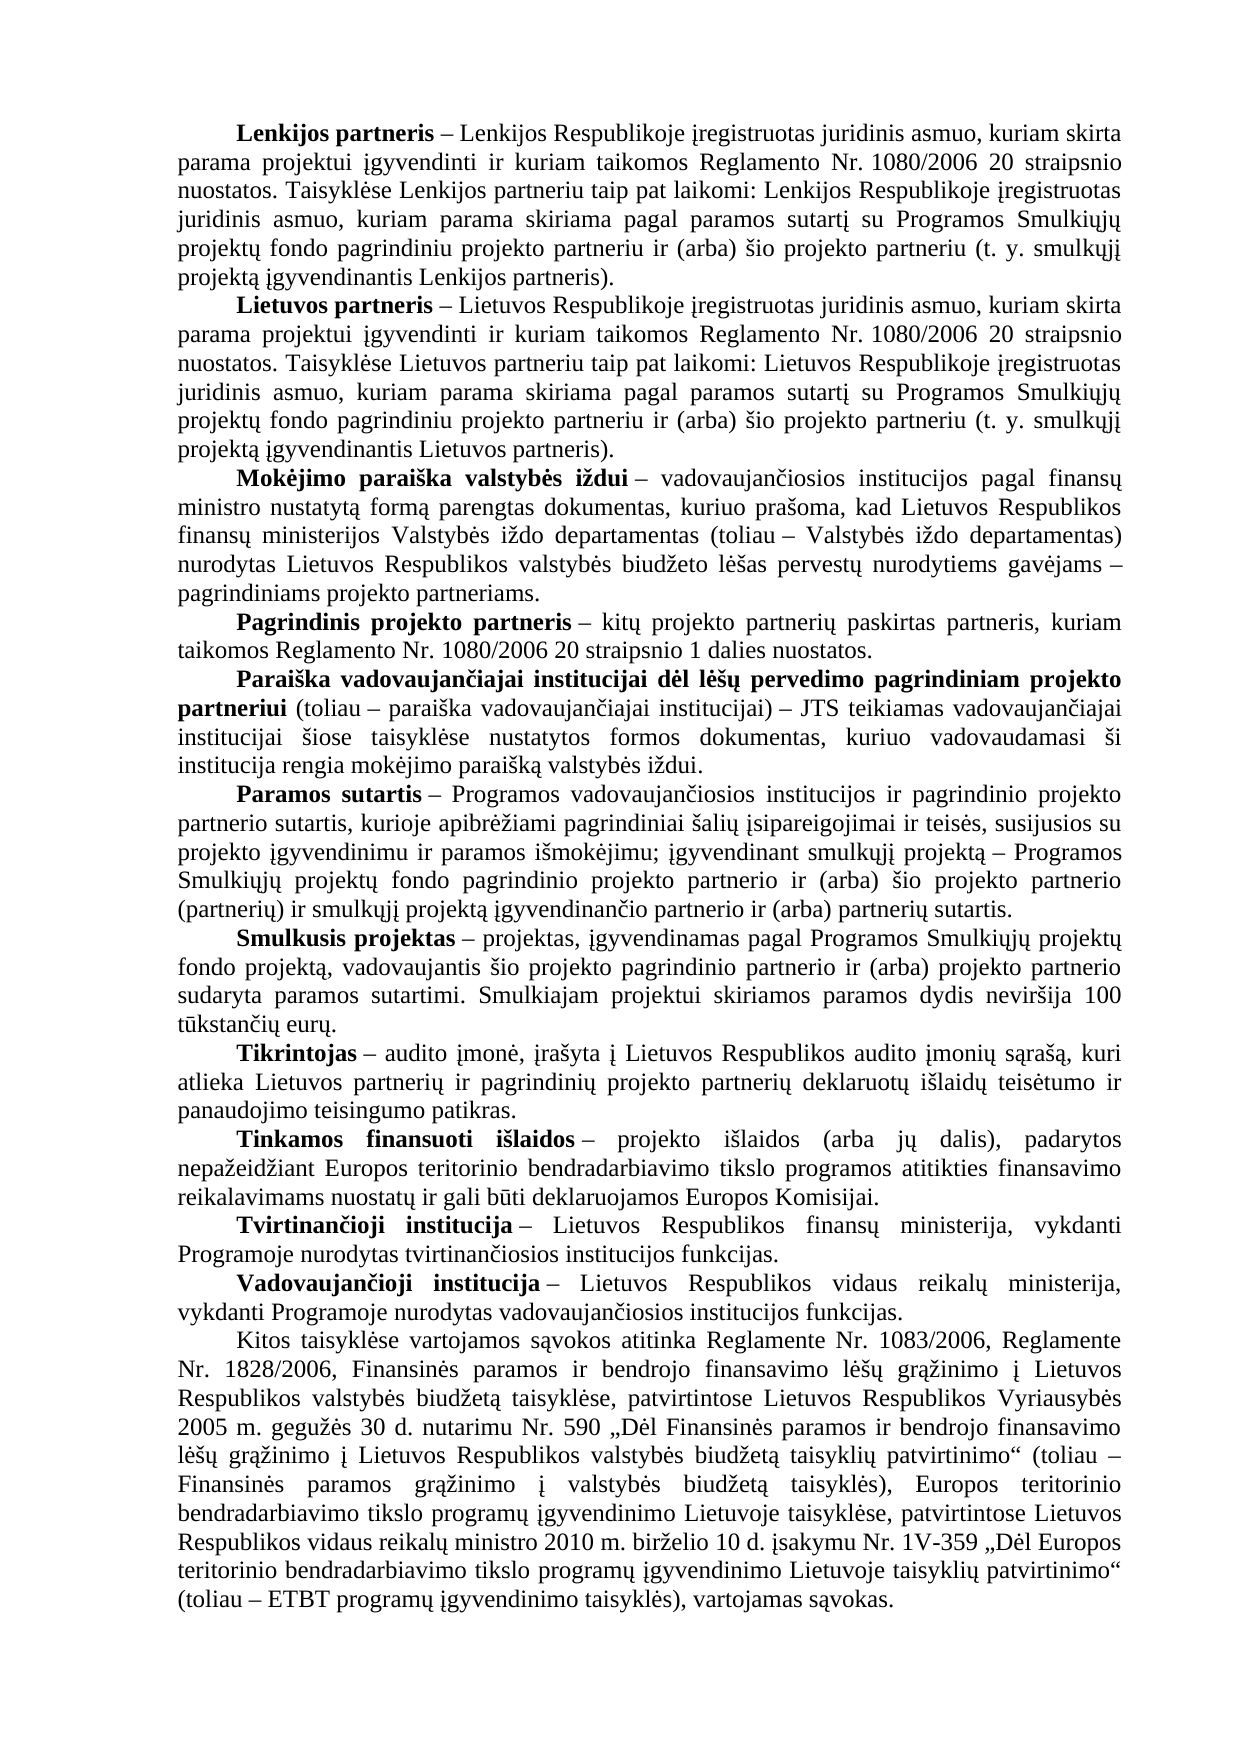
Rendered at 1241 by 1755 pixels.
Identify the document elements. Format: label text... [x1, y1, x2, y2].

text Pagrindinis projekto partneris – kitų projekto partnerių paskirtas partneris, kuriam taikomos Reglamento Nr. 1080/2006 20 straipsnio 1 dalies nuostatos. [177, 607, 1122, 664]
text Tikrintojas – audito įmonė, įrašyta į Lietuvos Respublikos audito įmonių sąrašą, kuri atlieka Lietuvos partnerių ir pagrindinių projekto partnerių deklaruotų išlaidų teisėtumo ir panaudojimo teisingumo patikras. [177, 1038, 1122, 1124]
text Lenkijos partneris – Lenkijos Respublikoje įregistruotas juridinis asmuo, kuriam skirta parama projektui įgyvendinti ir kuriam taikomos Reglamento Nr. 1080/2006 20 straipsnio nuostatos. Taisyklėse Lenkijos partneriu taip pat laikomi: Lenkijos Respublikoje įregistruotas juridinis asmuo, kuriam parama skiriama pagal paramos sutartį su Programos Smulkiųjų projektų fondo pagrindiniu projekto partneriu ir (arba) šio projekto partneriu (t. y. smulkųjį projektą įgyvendinantis Lenkijos partneris). [177, 118, 1122, 291]
text Paraiška vadovaujančiajai institucijai dėl lėšų pervedimo pagrindiniam projekto partneriui (toliau – paraiška vadovaujančiajai institucijai) – JTS teikiamas vadovaujančiajai institucijai šiose taisyklėse nustatytos formos dokumentas, kuriuo vadovaudamasi ši institucija rengia mokėjimo paraišką valstybės iždui. [177, 664, 1122, 779]
text Tinkamos finansuoti išlaidos – projekto išlaidos (arba jų dalis), padarytos nepažeidžiant Europos teritorinio bendradarbiavimo tikslo programos atitikties finansavimo reikalavimams nuostatų ir gali būti deklaruojamos Europos Komisijai. [177, 1124, 1122, 1211]
text Lietuvos partneris – Lietuvos Respublikoje įregistruotas juridinis asmuo, kuriam skirta parama projektui įgyvendinti ir kuriam taikomos Reglamento Nr. 1080/2006 20 straipsnio nuostatos. Taisyklėse Lietuvos partneriu taip pat laikomi: Lietuvos Respublikoje įregistruotas juridinis asmuo, kuriam parama skiriama pagal paramos sutartį su Programos Smulkiųjų projektų fondo pagrindiniu projekto partneriu ir (arba) šio projekto partneriu (t. y. smulkųjį projektą įgyvendinantis Lietuvos partneris). [177, 291, 1122, 463]
text Mokėjimo paraiška valstybės iždui – vadovaujančiosios institucijos pagal finansų ministro nustatytą formą parengtas dokumentas, kuriuo prašoma, kad Lietuvos Respublikos finansų ministerijos Valstybės iždo departamentas (toliau – Valstybės iždo departamentas) nurodytas Lietuvos Respublikos valstybės biudžeto lėšas pervestų nurodytiems gavėjams – pagrindiniams projekto partneriams. [177, 463, 1122, 607]
text Kitos taisyklėse vartojamos sąvokos atitinka Reglamente Nr. 1083/2006, Reglamente Nr. 1828/2006, Finansinės paramos ir bendrojo finansavimo lėšų grąžinimo į Lietuvos Respublikos valstybės biudžetą taisyklėse, patvirtintose Lietuvos Respublikos Vyriausybės 2005 m. gegužės 30 d. nutarimu Nr. 590 „Dėl Finansinės paramos ir bendrojo finansavimo lėšų grąžinimo į Lietuvos Respublikos valstybės biudžetą taisyklių patvirtinimo“ (toliau – Finansinės paramos grąžinimo į valstybės biudžetą taisyklės), Europos teritorinio bendradarbiavimo tikslo programų įgyvendinimo Lietuvoje taisyklėse, patvirtintose Lietuvos Respublikos vidaus reikalų ministro 2010 m. birželio 10 d. įsakymu Nr. 1V-359 „Dėl Europos teritorinio bendradarbiavimo tikslo programų įgyvendinimo Lietuvoje taisyklių patvirtinimo“ (toliau – ETBT programų įgyvendinimo taisyklės), vartojamas sąvokas. [177, 1326, 1122, 1613]
text Smulkusis projektas – projektas, įgyvendinamas pagal Programos Smulkiųjų projektų fondo projektą, vadovaujantis šio projekto pagrindinio partnerio ir (arba) projekto partnerio sudaryta paramos sutartimi. Smulkiajam projektui skiriamos paramos dydis neviršija 100 tūkstančių eurų. [177, 923, 1122, 1038]
text Paramos sutartis – Programos vadovaujančiosios institucijos ir pagrindinio projekto partnerio sutartis, kurioje apibrėžiami pagrindiniai šalių įsipareigojimai ir teisės, susijusios su projekto įgyvendinimu ir paramos išmokėjimu; įgyvendinant smulkųjį projektą – Programos Smulkiųjų projektų fondo pagrindinio projekto partnerio ir (arba) šio projekto partnerio (partnerių) ir smulkųjį projektą įgyvendinančio partnerio ir (arba) partnerių sutartis. [177, 779, 1122, 923]
text Tvirtinančioji institucija – Lietuvos Respublikos finansų ministerija, vykdanti Programoje nurodytas tvirtinančiosios institucijos funkcijas. [177, 1211, 1122, 1268]
text Vadovaujančioji institucija – Lietuvos Respublikos vidaus reikalų ministerija, vykdanti Programoje nurodytas vadovaujančiosios institucijos funkcijas. [177, 1268, 1122, 1326]
